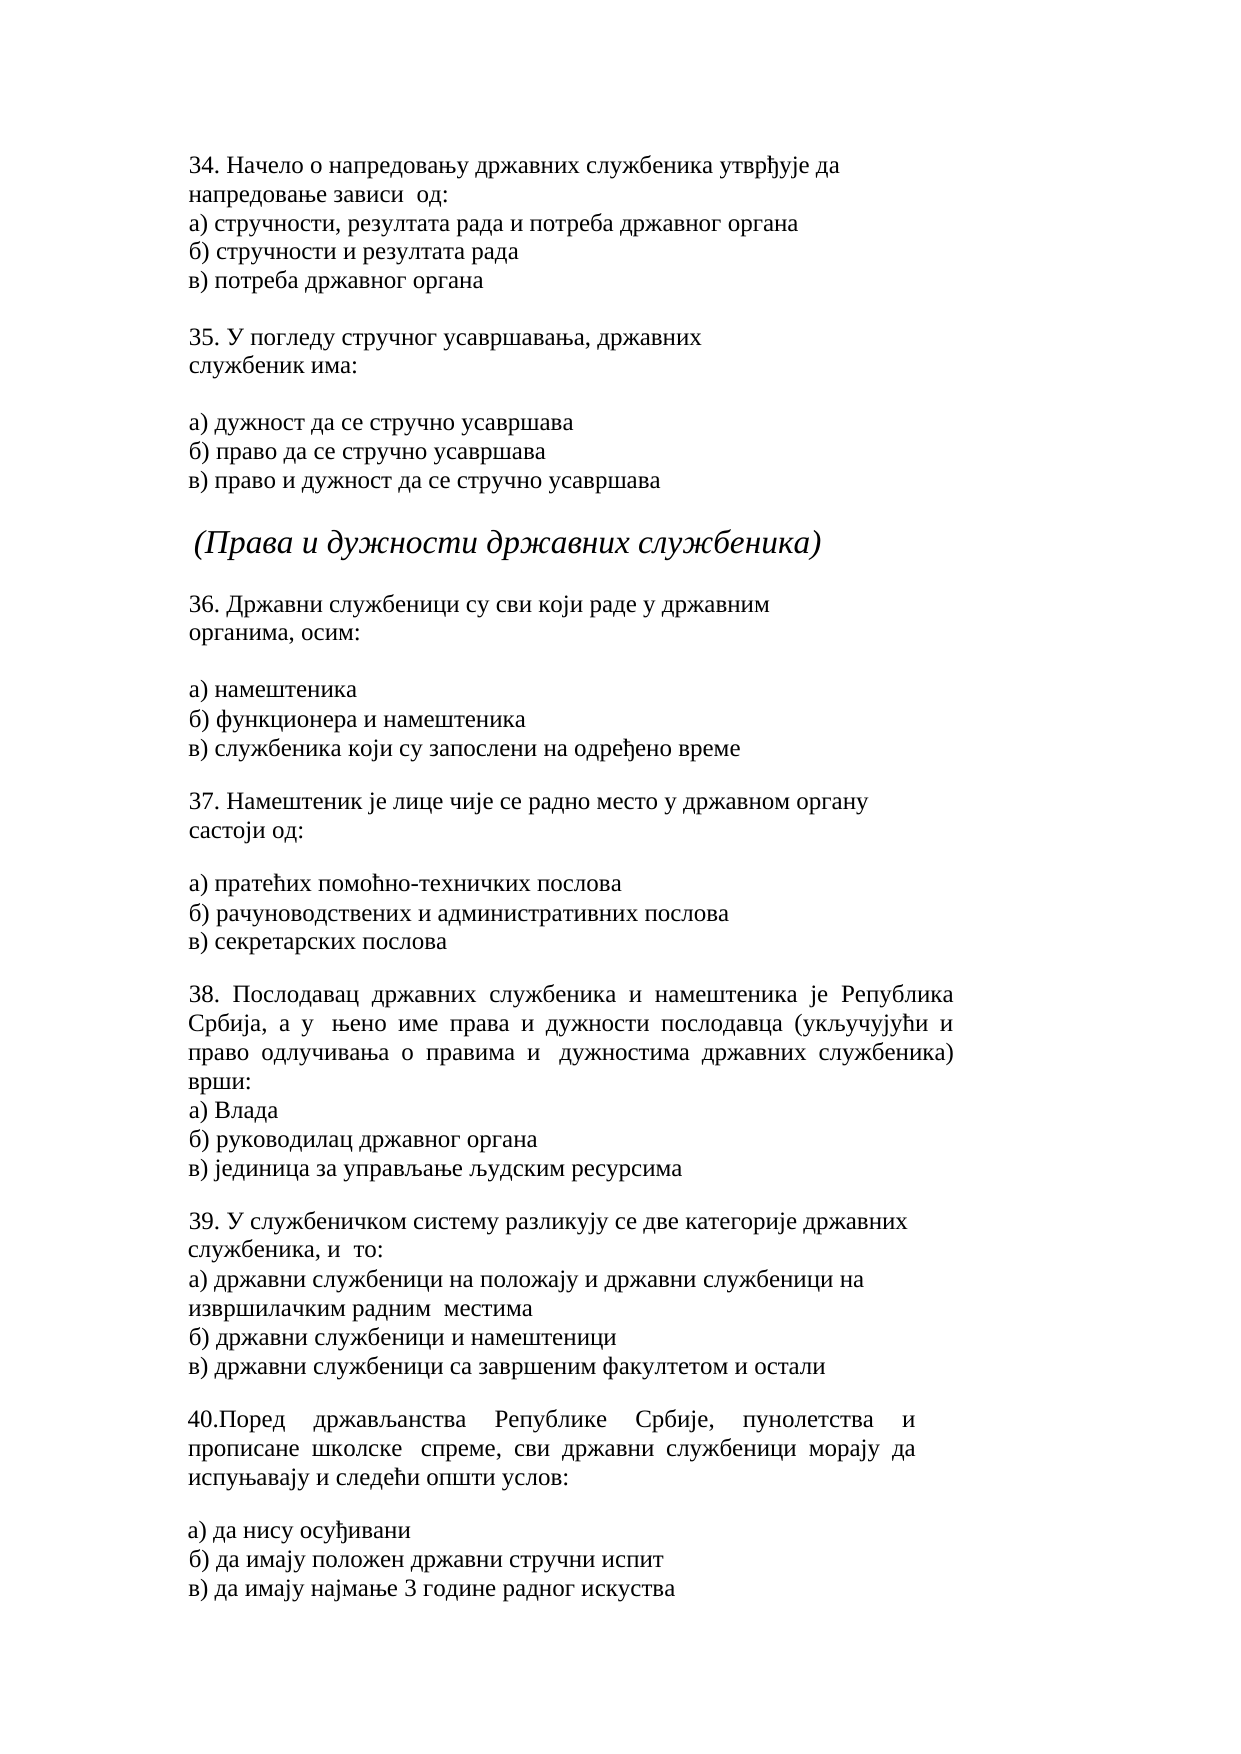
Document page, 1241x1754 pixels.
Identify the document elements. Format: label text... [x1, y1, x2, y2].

text б) да имају положен државни стручни испит [188, 1544, 1090, 1573]
text а) дужност да се стручно усавршава [188, 407, 759, 436]
text в) потреба државног органа [188, 265, 1090, 294]
text в) јединица за управљање људским ресурсима [188, 1153, 1090, 1181]
text б) стручности и резултата рада [188, 236, 1090, 265]
text 39. У службеничком систему разликују се две категорије државних службеника, и то: [188, 1206, 955, 1263]
text 36. Државни службеници су сви који раде у државним органима, осим: [188, 589, 830, 646]
text а) намештеника [188, 674, 830, 703]
text б) право да се стручно усавршава [188, 436, 1090, 465]
text 37. Намештеник је лице чије се радно место у државном органу састоји од: [188, 786, 872, 844]
text а) Влада [188, 1095, 1090, 1124]
text а) да нису осуђивани [187, 1515, 916, 1543]
text 40.Поред држављанства Републике Србије, пунолетства и прописане школске спреме, сви државни службеници морају да испуњавају и следећи општи услов: [187, 1404, 916, 1490]
text б) рачуноводствених и административних послова [188, 898, 1090, 926]
text в) право и дужност да се стручно усавршава [188, 465, 1090, 493]
text б) руководилац државног органа [188, 1124, 1090, 1153]
text в) службеника који су запослени на одређено време [188, 733, 1090, 761]
text б) функционера и намештеника [188, 704, 1090, 733]
text 35. У погледу стручног усавршавања, државних службеник има: [188, 322, 759, 379]
text а) стручности, резултата рада и потреба државног органа [188, 208, 1090, 236]
text б) државни службеници и намештеници [188, 1322, 1090, 1351]
text 34. Начело о напредовању државних службеника утврђује да напредовање зависи од: [188, 150, 949, 207]
text а) пратећих помоћно-техничких послова [188, 868, 872, 897]
text в) државни службеници са завршеним факултетом и остали [188, 1351, 1090, 1380]
text в) секретарских послова [188, 926, 1090, 955]
text в) да имају најмање 3 године радног искуства [188, 1573, 1090, 1601]
text 38. Послодавац државних службеника и намештеника је Република Србија, а у њено име права и дужности послодавца (укључујући и право одлучивања о правима и дужностима државних службеника) врши: [188, 979, 954, 1094]
text (Права и дужности државних службеника) [187, 522, 1090, 560]
text а) државни службеници на положају и државни службеници на извршилачким радним местима [188, 1264, 973, 1322]
